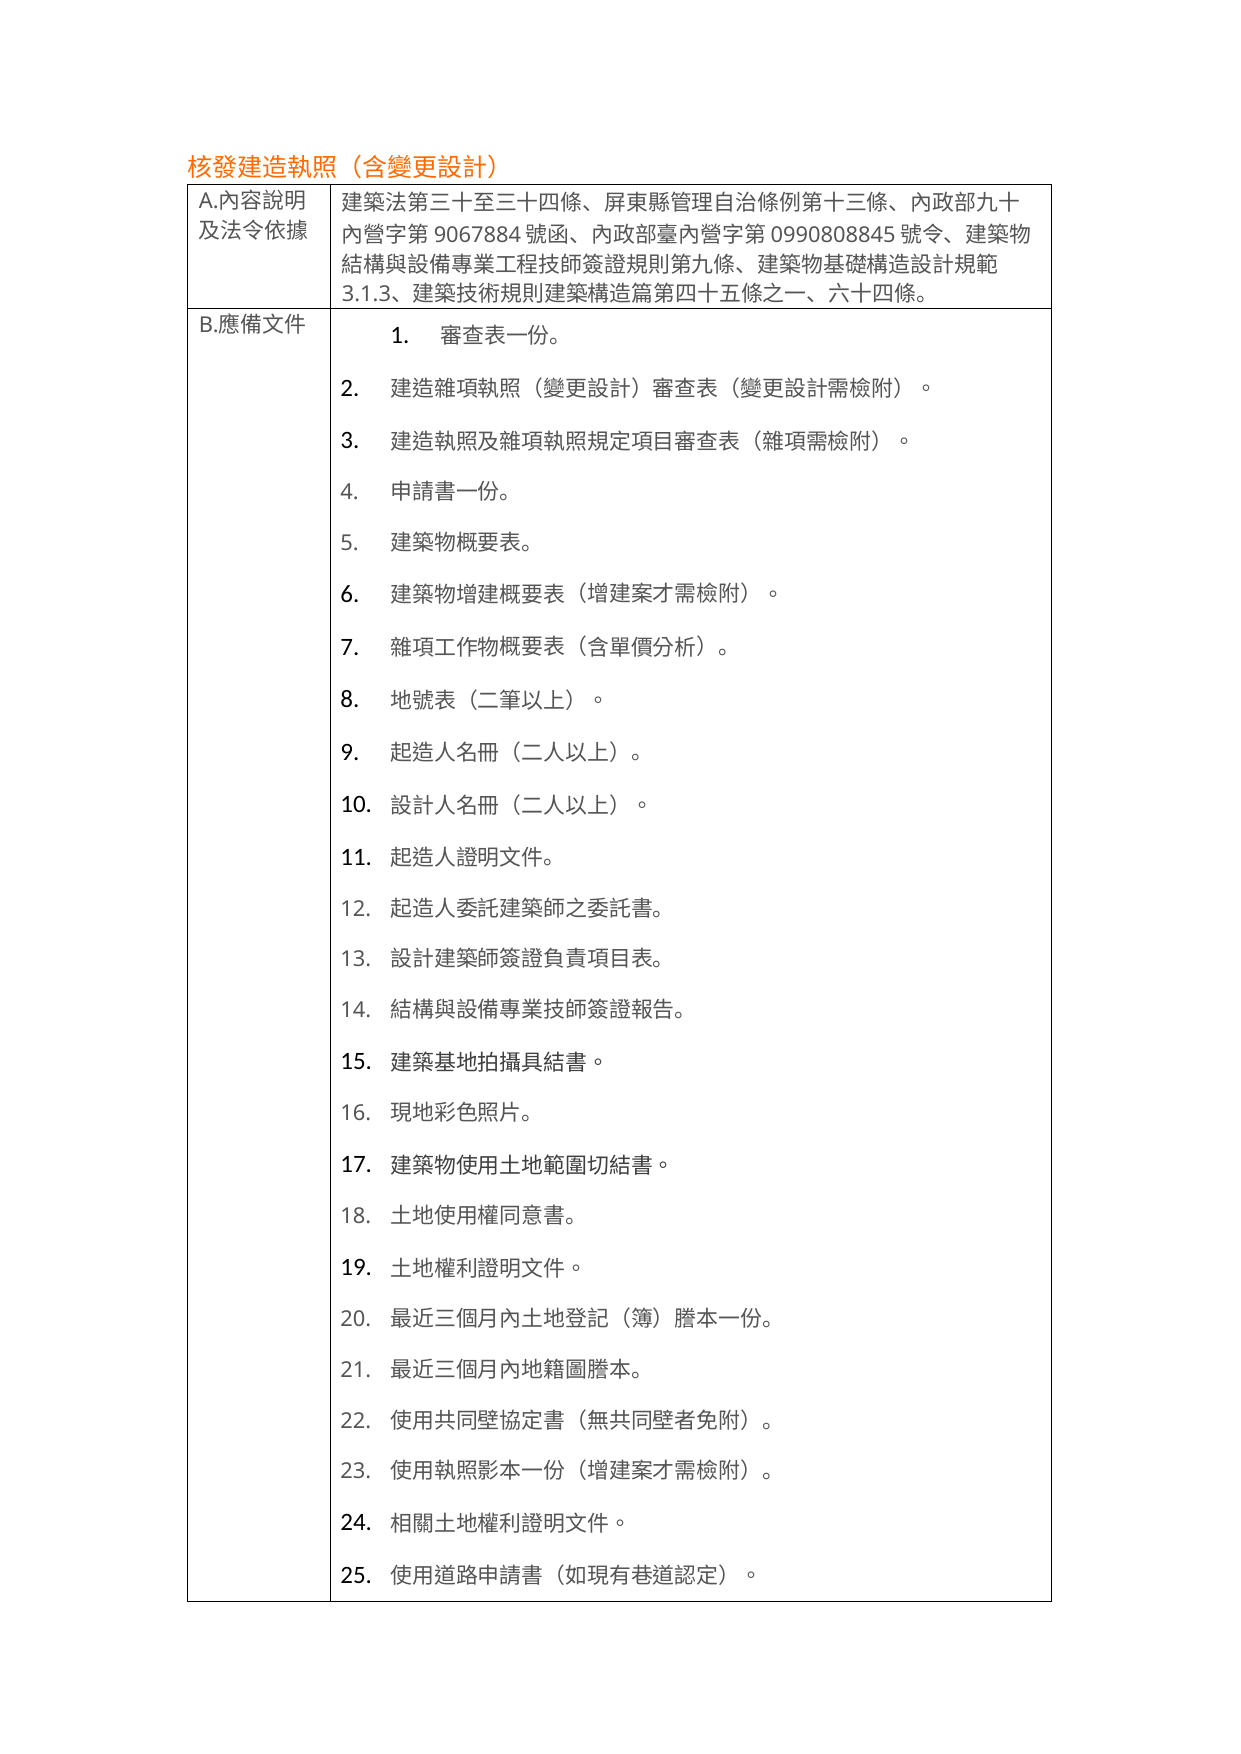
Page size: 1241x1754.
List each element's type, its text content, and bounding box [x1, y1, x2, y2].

table_cell 審查表一份。 建造雜項執照（變更設計）審查表（變更設計需檢附）。 建造執照及雜項執照規定項目審查表（雜項需檢附）。 申請書一份。 建築物概要表。 建築物增建概要表（增建案才需檢附）。 雜項工作物概要表（含單價分析）。 地號表（二筆以上）。 起造人名冊（二人以上）。 設計人名冊（二人以上）。 起造人證明文件。 起造人委託建築師之委託書。 設計建築師簽證負責項目表。 結構與設備專業技師簽證報告。 建築基地拍攝具結書。 現地彩色照片。 建築物使用土地範圍切結書。 土地使用權同意書。 土地權利證明文件。 最近三個月內土地登記（簿）謄本一份。 最近三個月內地籍圖謄本。 使用共同壁協定書（無共同壁者免附）。 使用執照影本一份（增建案才需檢附）。 相關土地權利證明文件。 使用道路申請書（如現有巷道認定）。 建築線指示（定）。 土地使用分區證明。 地上物拆除同意書（未申請拆除者免附）。 合法房屋證明文件（增建者應檢附）。 辦理空地套繪所需之地籍套繪圖（透明紙，1式2張）。 建築套繪管制查詢紀錄（本處、屏東縣府、鄉鎮公所）。 地質敏感區查詢紀錄（或地質調查及安全評估報告）。 禁限建管制紀錄（重測後鵝鑾段及鵝鑾鼻段）。 山坡地開發許可書件。 水土保持書件（基地面積1000m²以上或開發建築面積500 m²以上）。 環境影響評估書件（基地面積1公頃以上）。 國家公園開發許可。 加強山坡地雜項執照申請書（位於山坡地基地面積3000m²以上）。 特定目的基地應檢附目的事業主管機關核准或同意文件。 其他必要文件（依相關法令應檢附之文件）。 建築師公會審查意見表。 設計建築師書件及圖說自主檢視表。 供公眾使用建築物無障礙設施建築師自主檢查表。 主管建築機關檢視之圖說及報告書（彌封及不彌封圖袋） 結構計算書。 地質鑽探報告書。 地基調查證明書（引用鄰地者需附）。 施工說明書。 綠建築電子化評估系統各計算評估項目摘要表。 工程圖樣（包括基地位置圖、地盤圖、配置圖、各層平面圖及屋頂平面圖、建築物立面圖、剖面圖、結構詳圖及設備圖等）。 其他相關資料（如變更設計案另附建造執照正本、如增建案另附建物登記簿謄本及建物測量成果圖謄本）。 [331, 309, 1051, 1601]
table_header 建築法第三十至三十四條、屏東縣管理自治條例第十三條、內政部九十內營字第9067884號函、內政部臺內營字第0990808845號令、建築物結構與設備專業工程技師簽證規則第九條、建築物基礎構造設計規範3.1.3、建築技術規則建築構造篇第四十五條之一、六十四條。 [331, 185, 1051, 308]
text 核發建造執照（含變更設計） [187, 150, 1053, 184]
table_cell B.應備文件 [188, 309, 330, 1601]
table_header A.內容說明及法令依據 [188, 185, 330, 308]
